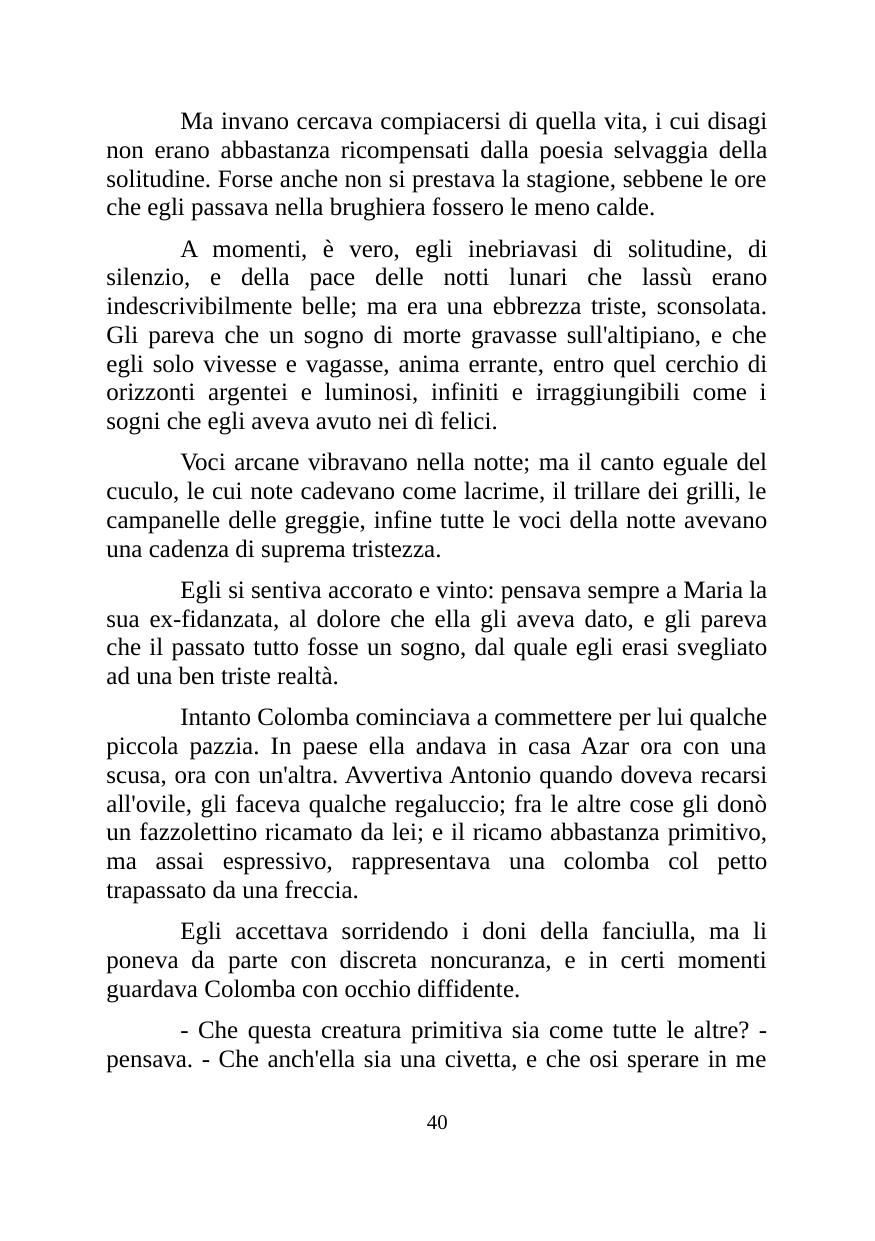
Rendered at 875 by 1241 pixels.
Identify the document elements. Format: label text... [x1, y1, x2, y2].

text Egli si sentiva accorato e vinto: pensava sempre a Maria la sua ex-fidanzata, al dolore che ella gli aveva dato, e gli pareva che il passato tutto fosse un sogno, dal quale egli erasi svegliato ad una ben triste realtà. [106, 575, 768, 690]
text Ma invano cercava compiacersi di quella vita, i cui disagi non erano abbastanza ricompensati dalla poesia selvaggia della solitudine. Forse anche non si prestava la stagione, sebbene le ore che egli passava nella brughiera fossero le meno calde. [106, 106, 768, 221]
text Egli accettava sorridendo i doni della fanciulla, ma li poneva da parte con discreta noncuranza, e in certi momenti guardava Colomba con occhio diffidente. [106, 916, 768, 1002]
text - Che questa creatura primitiva sia come tutte le altre? - pensava. - Che anch'ella sia una civetta, e che osi sperare in me [106, 1015, 768, 1072]
text A momenti, è vero, egli inebriavasi di solitudine, di silenzio, e della pace delle notti lunari che lassù erano indescrivibilmente belle; ma era una ebbrezza triste, sconsolata. Gli pareva che un sogno di morte gravasse sull'altipiano, e che egli solo vivesse e vagasse, anima errante, entro quel cerchio di orizzonti argentei e luminosi, infiniti e irraggiungibili come i sogni che egli aveva avuto nei dì felici. [106, 234, 768, 435]
text Intanto Colomba cominciava a commettere per lui qualche piccola pazzia. In paese ella andava in casa Azar ora con una scusa, ora con un'altra. Avvertiva Antonio quando doveva recarsi all'ovile, gli faceva qualche regaluccio; fra le altre cose gli donò un fazzolettino ricamato da lei; e il ricamo abbastanza primitivo, ma assai espressivo, rappresentava una colomba col petto trapassato da una freccia. [106, 702, 768, 904]
text Voci arcane vibravano nella notte; ma il canto eguale del cuculo, le cui note cadevano come lacrime, il trillare dei grilli, le campanelle delle greggie, infine tutte le voci della notte avevano una cadenza di suprema tristezza. [106, 447, 768, 562]
